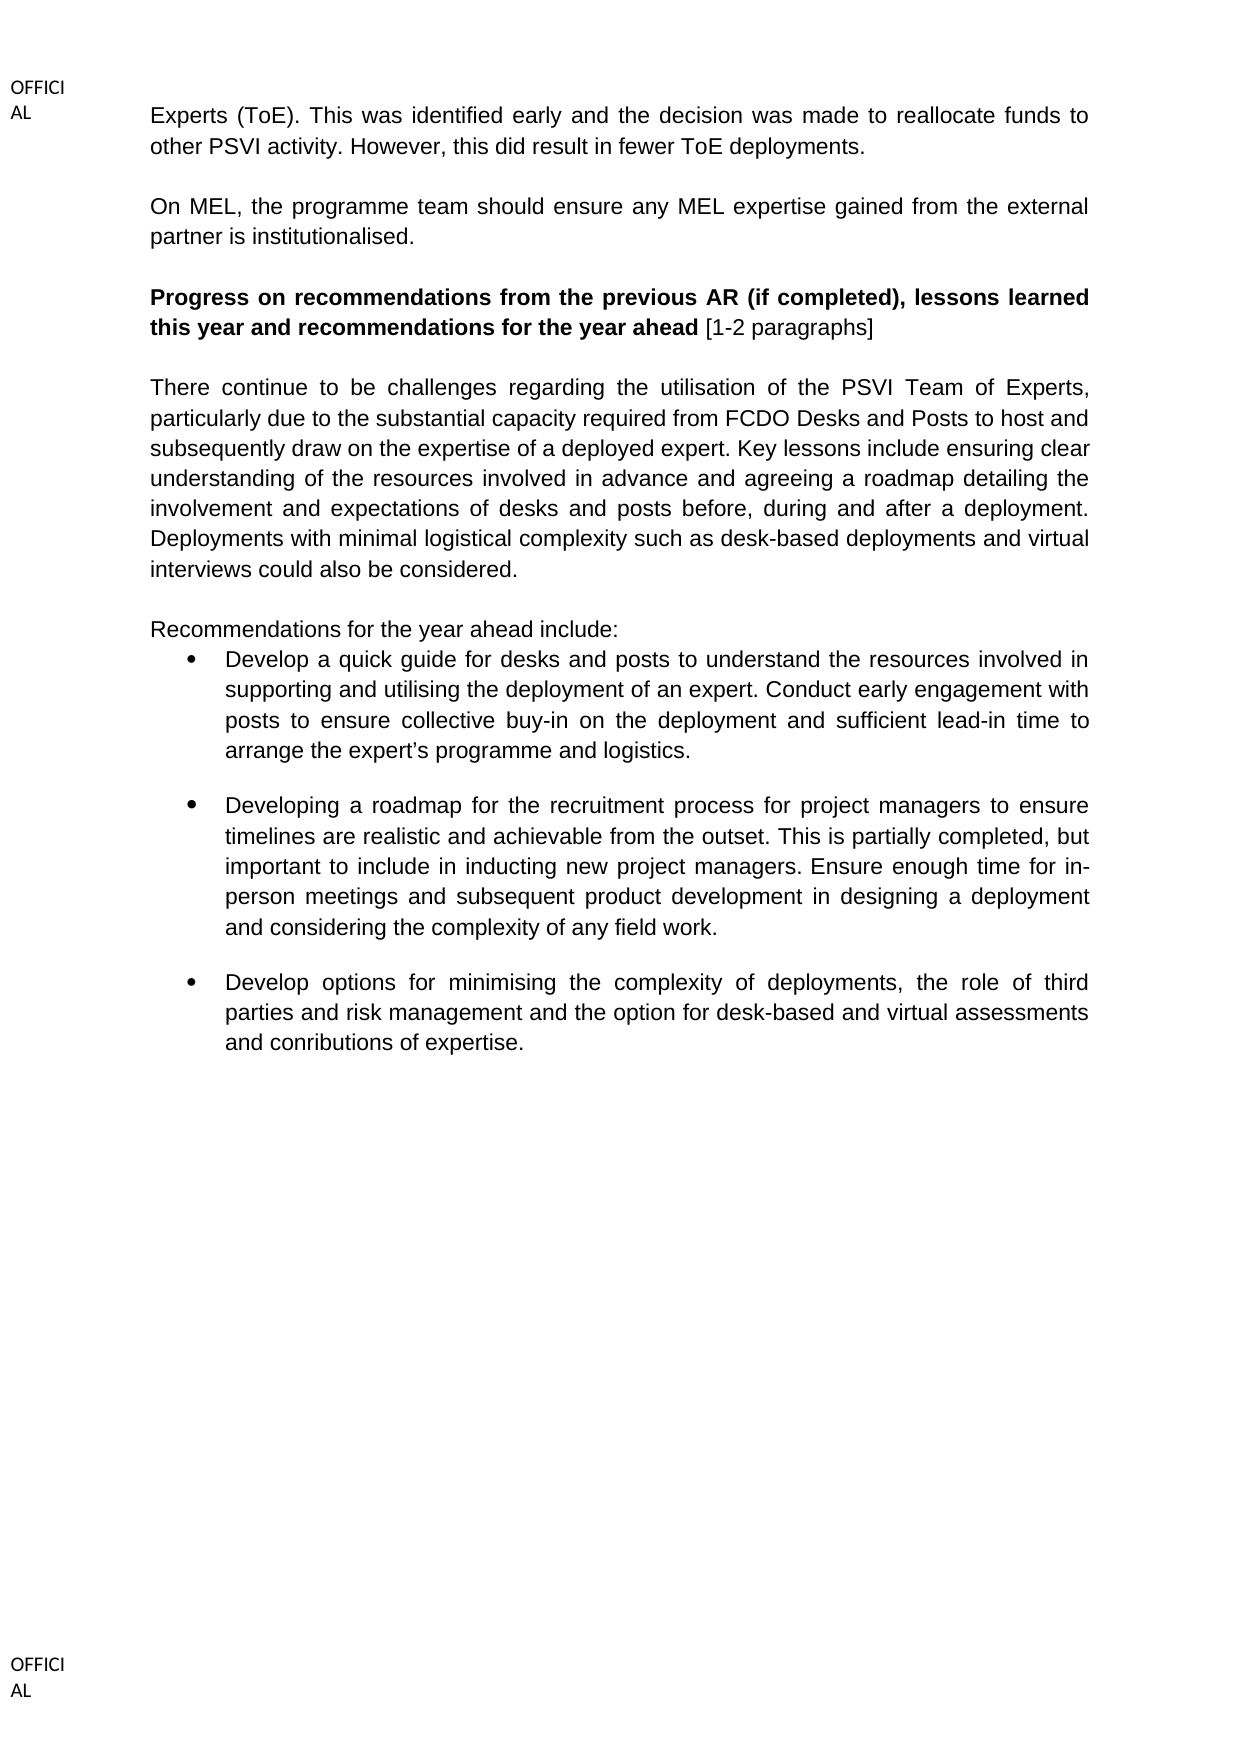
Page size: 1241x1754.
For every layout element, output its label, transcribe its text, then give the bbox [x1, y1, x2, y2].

list Developing a roadmap for the recruitment process for project managers to ensure timelines are realistic and achievable from the outset. This is partially completed, but important to include in inducting new project managers. Ensure enough time for in-person meetings and subsequent product development in designing a deployment and considering the complexity of any field work. [187, 792, 1090, 940]
text Experts (ToE). This was identified early and the decision was made to reallocate funds to other PSVI activity. However, this did result in fewer ToE deployments. [150, 102, 1090, 159]
text On MEL, the programme team should ensure any MEL expertise gained from the external partner is institutionalised. [150, 193, 1090, 250]
list Develop options for minimising the complexity of deployments, the role of third parties and risk management and the option for desk-based and virtual assessments and conributions of expertise. [187, 969, 1090, 1055]
list Develop a quick guide for desks and posts to understand the resources involved in supporting and utilising the deployment of an expert. Conduct early engagement with posts to ensure collective buy-in on the deployment and sufficient lead-in time to arrange the expert’s programme and logistics. [187, 646, 1090, 763]
text There continue to be challenges regarding the utilisation of the PSVI Team of Experts, particularly due to the substantial capacity required from FCDO Desks and Posts to host and subsequently draw on the expertise of a deployed expert. Key lessons include ensuring clear understanding of the resources involved in advance and agreeing a roadmap detailing the involvement and expectations of desks and posts before, during and after a deployment. Deployments with minimal logistical complexity such as desk-based deployments and virtual interviews could also be considered. [150, 374, 1090, 582]
text Recommendations for the year ahead include: [150, 616, 1090, 642]
text Progress on recommendations from the previous AR (if completed), lessons learned this year and recommendations for the year ahead [1-2 paragraphs] [150, 284, 1090, 340]
